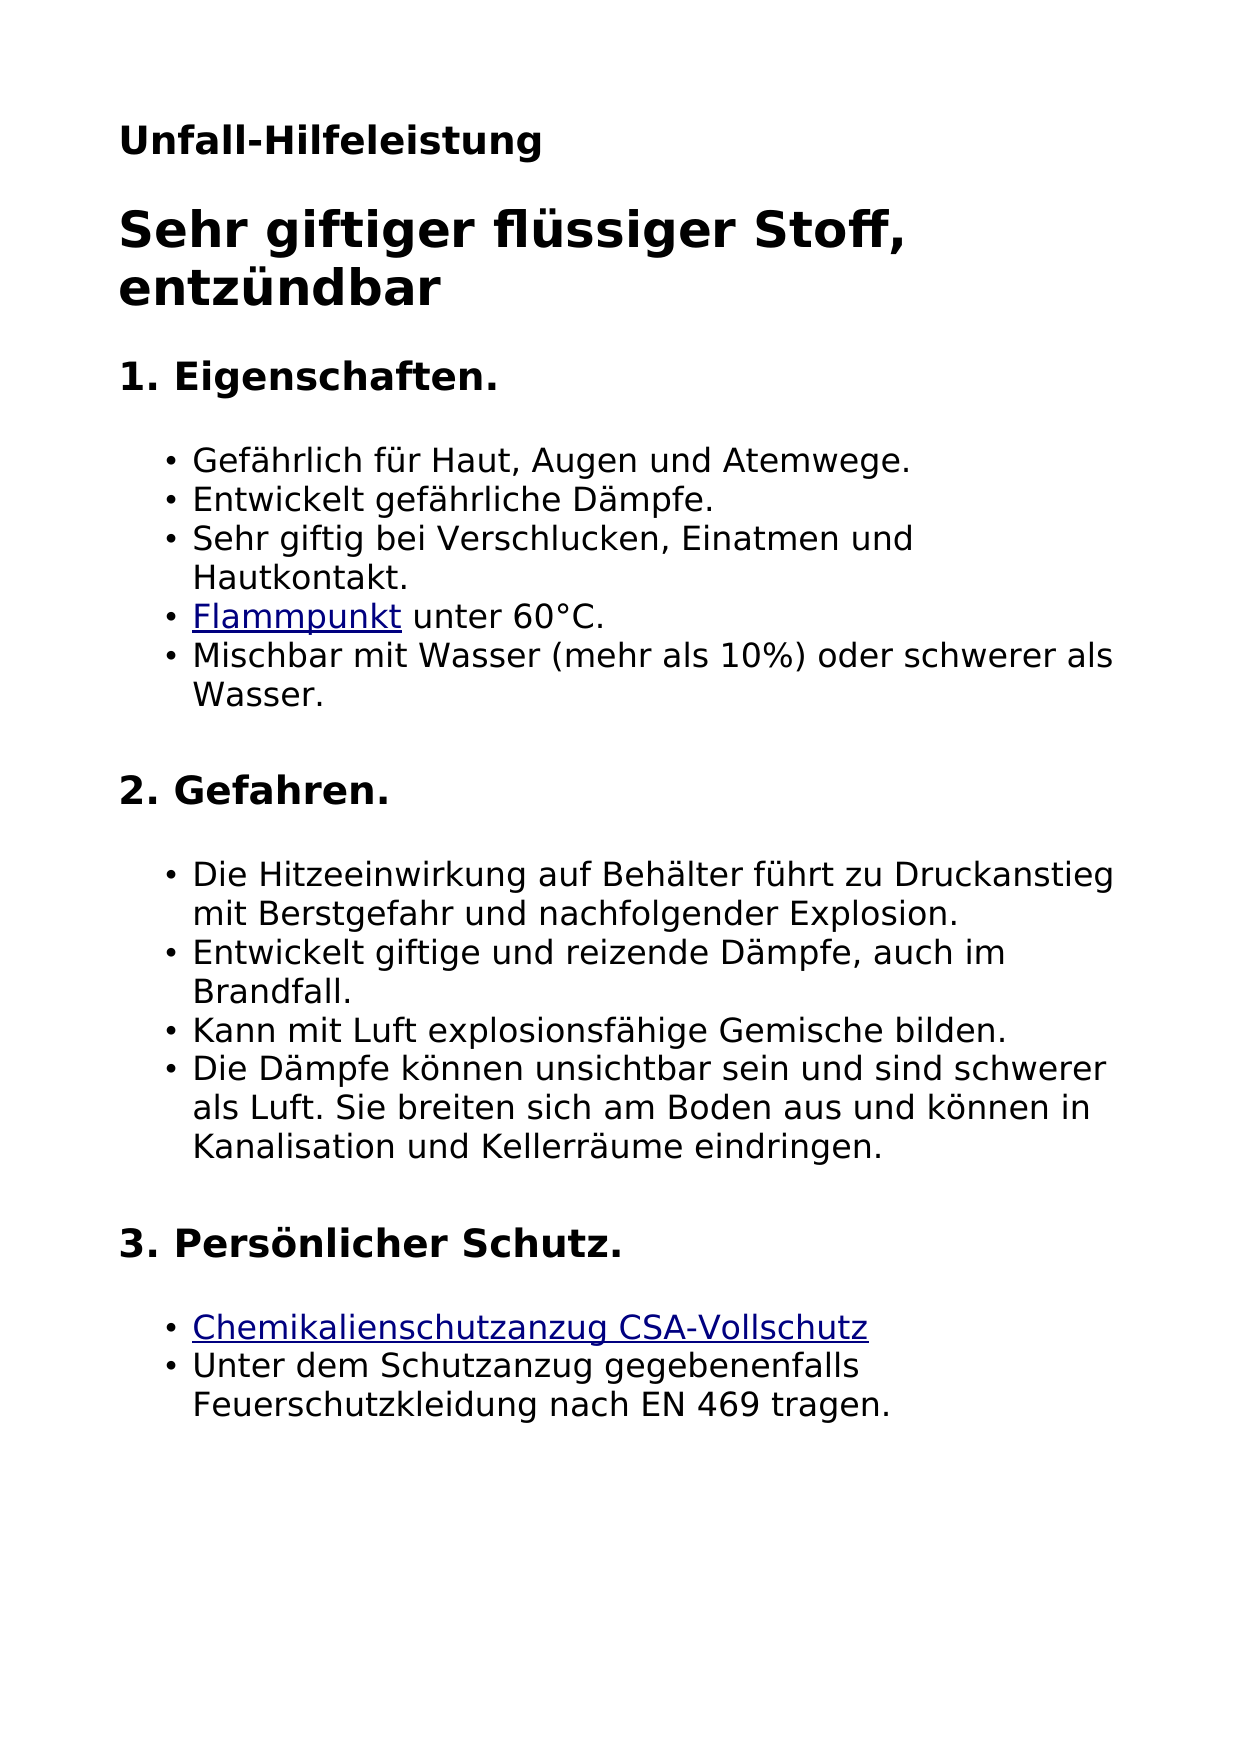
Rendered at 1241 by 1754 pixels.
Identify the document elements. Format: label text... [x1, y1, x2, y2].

list Kann mit Luft explosionsfähige Gemische bilden. [177, 1011, 1122, 1050]
list Flammpunkt unter 60°C. [177, 597, 1122, 636]
subtitle 2. Gefahren. [118, 768, 1122, 814]
list Entwickelt giftige und reizende Dämpfe, auch im Brandfall. [177, 933, 1122, 1011]
list Unter dem Schutzanzug gegebenenfalls Feuerschutzkleidung nach EN 469 tragen. [177, 1347, 1122, 1425]
subtitle Sehr giftiger flüssiger Stoff, entzündbar [118, 201, 1122, 317]
list Gefährlich für Haut, Augen und Atemwege. [177, 442, 1122, 481]
list Die Hitzeeinwirkung auf Behälter führt zu Druckanstieg mit Berstgefahr und nachfolgender Explosion. [177, 856, 1122, 933]
list Die Dämpfe können unsichtbar sein und sind schwerer als Luft. Sie breiten sich am Boden aus und können in Kanalisation und Kellerräume eindringen. [177, 1050, 1122, 1166]
subtitle 3. Persönlicher Schutz. [118, 1221, 1122, 1266]
list Mischbar mit Wasser (mehr als 10%) oder schwerer als Wasser. [177, 636, 1122, 714]
list Chemikalienschutzanzug CSA-Vollschutz [177, 1308, 1122, 1347]
list Sehr giftig bei Verschlucken, Einatmen und Hautkontakt. [177, 520, 1122, 597]
list Entwickelt gefährliche Dämpfe. [177, 481, 1122, 520]
subtitle 1. Eigenschaften. [118, 355, 1122, 400]
subtitle Unfall-Hilfeleistung [118, 118, 1122, 163]
